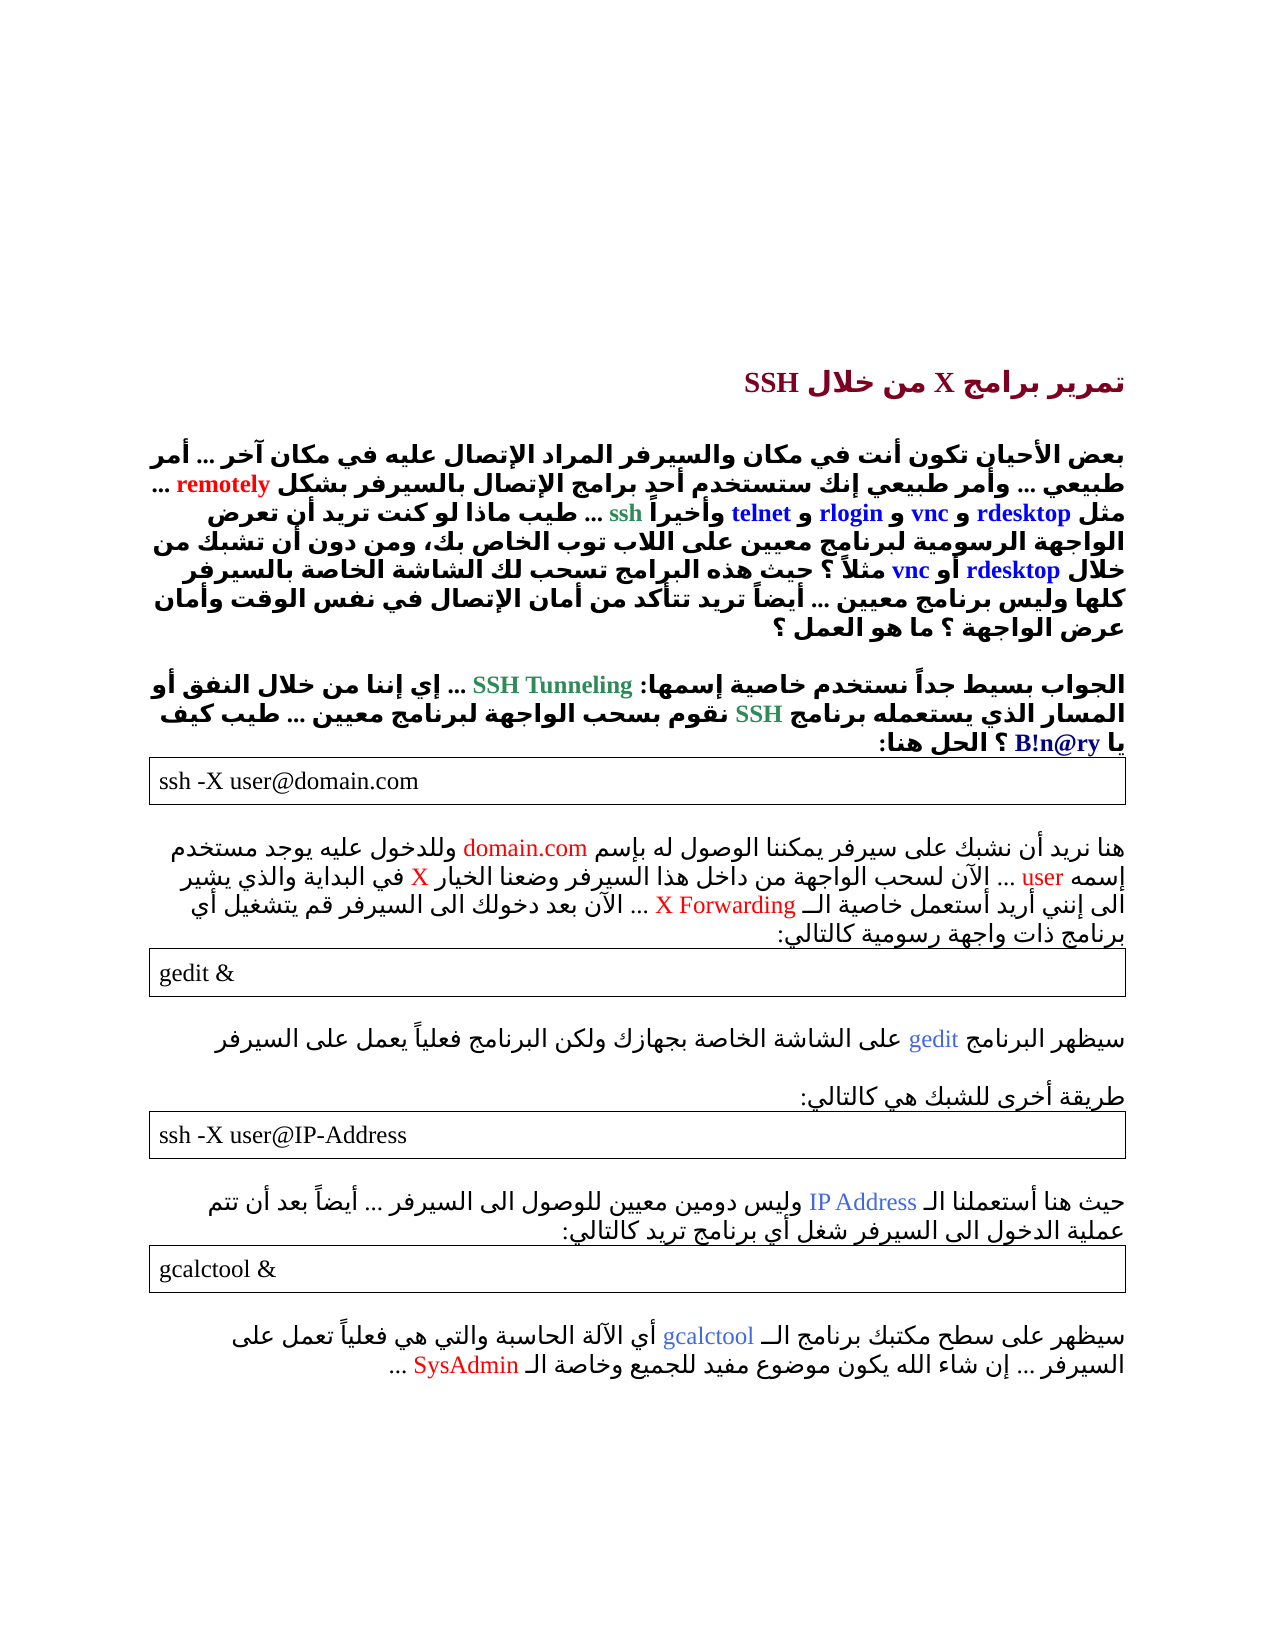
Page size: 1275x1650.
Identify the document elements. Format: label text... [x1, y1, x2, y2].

text gedit & [150, 949, 1125, 996]
text تمرير برامج X من خلال SSH [149, 366, 1126, 399]
text هنا نريد أن نشبك على سيرفر يمكننا الوصول له بإسم domain.com وللدخول عليه يوجد مستخدم إسمه user ... الآن لسحب الواجهة من داخل هذا السيرفر وضعنا الخيار X في البداية والذي يشير الى إنني أريد أستعمل خاصية الــ X Forwarding ... الآن بعد دخولك الى السيرفر قم يتشغيل أي برنامج ذات واجهة رسومية كالتالي: [149, 805, 1126, 948]
text بعض الأحيان تكون أنت في مكان والسيرفر المراد الإتصال عليه في مكان آخر ... أمر طبيعي ... وأمر طبيعي إنك ستستخدم أحد برامج الإتصال بالسيرفر بشكل remotely ... مثل rdesktop و vnc و rlogin و telnet وأخيراً ssh ... طيب ماذا لو كنت تريد أن تعرض الواجهة الرسومية لبرنامج معيين على اللاب توب الخاص بك، ومن دون أن تشبك من خلال rdesktop أو vnc مثلاً ؟ حيث هذه البرامج تسحب لك الشاشة الخاصة بالسيرفر كلها وليس برنامج معيين ... أيضاً تريد تتأكد من أمان الإتصال في نفس الوقت وأمان عرض الواجهة ؟ ما هو العمل ؟ الجواب بسيط جداً نستخدم خاصية إسمها: SSH Tunneling ... إي إننا من خلال النفق أو المسار الذي يستعمله برنامج SSH نقوم بسحب الواجهة لبرنامج معيين ... طيب كيف يا B!n@ry ؟ الحل هنا: [149, 412, 1126, 757]
text ssh -X user@domain.com [150, 758, 1125, 804]
text حيث هنا أستعملنا الـ IP Address وليس دومين معيين للوصول الى السيرفر ... أيضاً بعد أن تتم عملية الدخول الى السيرفر شغل أي برنامج تريد كالتالي: [149, 1159, 1126, 1245]
text سيظهر على سطح مكتبك برنامج الــ gcalctool أي الآلة الحاسبة والتي هي فعلياً تعمل على السيرفر ... إن شاء الله يكون موضوع مفيد للجميع وخاصة الـ SysAdmin ... [149, 1293, 1126, 1379]
text gcalctool & [150, 1246, 1125, 1292]
text سيظهر البرنامج gedit على الشاشة الخاصة بجهازك ولكن البرنامج فعلياً يعمل على السيرفر طريقة أخرى للشبك هي كالتالي: [149, 997, 1126, 1111]
text ssh -X user@IP-Address [150, 1112, 1125, 1158]
